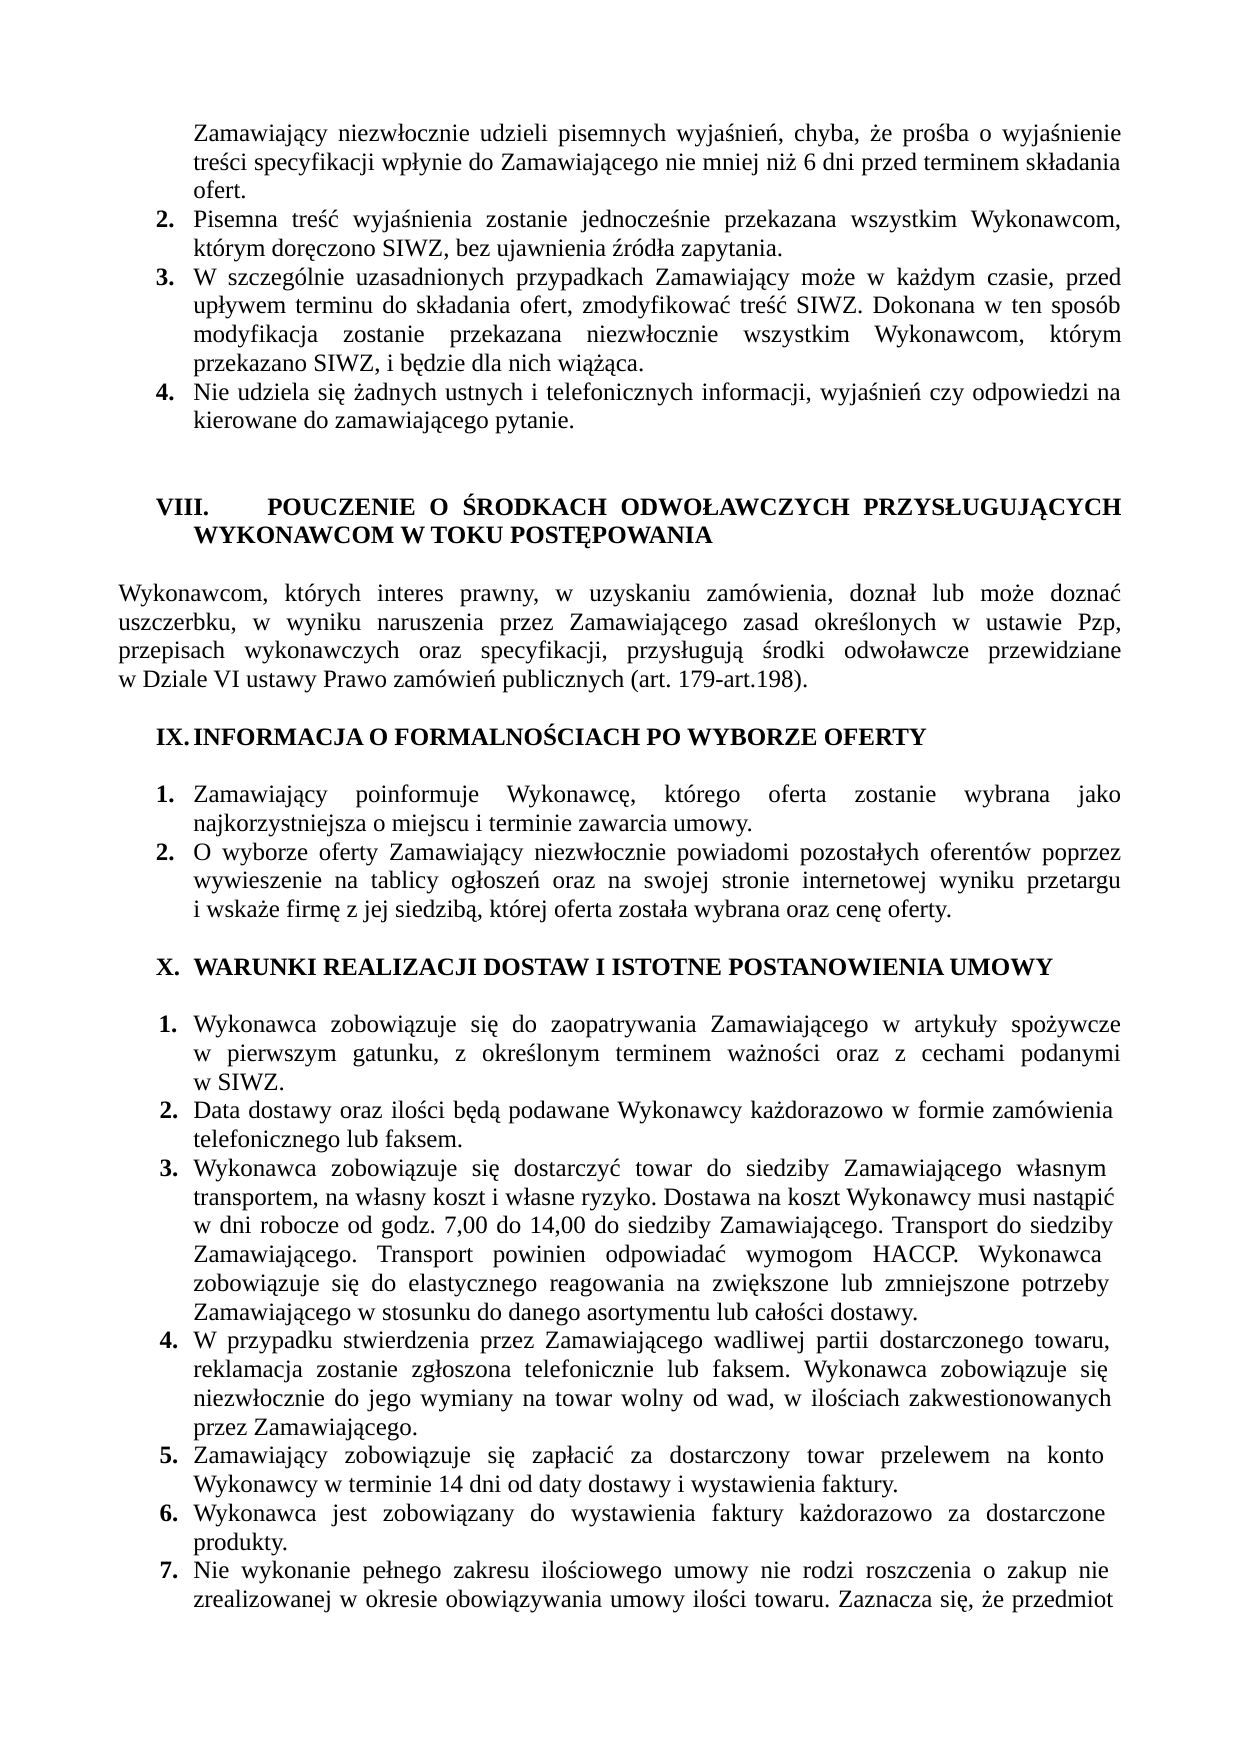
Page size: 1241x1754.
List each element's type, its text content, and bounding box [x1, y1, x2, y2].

list Nie wykonanie pełnego zakresu ilościowego umowy nie rodzi roszczenia o zakup nie zrealizowanej w okresie obowiązywania umowy ilości towaru. Zaznacza się, że przedmiot [159, 1556, 1122, 1613]
list Pisemna treść wyjaśnienia zostanie jednocześnie przekazana wszystkim Wykonawcom, którym doręczono SIWZ, bez ujawnienia źródła zapytania. [156, 204, 1122, 262]
list W szczególnie uzasadnionych przypadkach Zamawiający może w każdym czasie, przed upływem terminu do składania ofert, zmodyfikować treść SIWZ. Dokonana w ten sposób modyfikacja zostanie przekazana niezwłocznie wszystkim Wykonawcom, którym przekazano SIWZ, i będzie dla nich wiążąca. [156, 262, 1122, 377]
list INFORMACJA O FORMALNOŚCIACH PO WYBORZE OFERTY [156, 722, 1122, 751]
list Wykonawca jest zobowiązany do wystawienia faktury każdorazowo za dostarczone produkty. [159, 1498, 1122, 1556]
list WARUNKI REALIZACJI DOSTAW I ISTOTNE POSTANOWIENIA UMOWY [156, 952, 1122, 981]
list Zamawiający poinformuje Wykonawcę, którego oferta zostanie wybrana jako najkorzystniejsza o miejscu i terminie zawarcia umowy. [156, 779, 1122, 837]
list Nie udziela się żadnych ustnych i telefonicznych informacji, wyjaśnień czy odpowiedzi na kierowane do zamawiającego pytanie. [156, 377, 1122, 434]
list Data dostawy oraz ilości będą podawane Wykonawcy każdorazowo w formie zamówienia telefonicznego lub faksem. [159, 1096, 1122, 1153]
list O wyborze oferty Zamawiający niezwłocznie powiadomi pozostałych oferentów poprzez wywieszenie na tablicy ogłoszeń oraz na swojej stronie internetowej wyniku przetargu i wskaże firmę z jej siedzibą, której oferta została wybrana oraz cenę oferty. [156, 837, 1122, 923]
text Wykonawcom, których interes prawny, w uzyskaniu zamówienia, doznał lub może doznać uszczerbku, w wyniku naruszenia przez Zamawiającego zasad określonych w ustawie Pzp, przepisach wykonawczych oraz specyfikacji, przysługują środki odwoławcze przewidziane w Dziale VI ustawy Prawo zamówień publicznych (art. 179-art.198). [118, 578, 1122, 693]
list Zamawiający zobowiązuje się zapłacić za dostarczony towar przelewem na konto Wykonawcy w terminie 14 dni od daty dostawy i wystawienia faktury. [159, 1441, 1122, 1498]
list Zamawiający niezwłocznie udzieli pisemnych wyjaśnień, chyba, że prośba o wyjaśnienie treści specyfikacji wpłynie do Zamawiającego nie mniej niż 6 dni przed terminem składania ofert. [156, 118, 1122, 204]
list Wykonawca zobowiązuje się do zaopatrywania Zamawiającego w artykuły spożywcze w pierwszym gatunku, z określonym terminem ważności oraz z cechami podanymi w SIWZ. [158, 1009, 1122, 1096]
list Wykonawca zobowiązuje się dostarczyć towar do siedziby Zamawiającego własnym transportem, na własny koszt i własne ryzyko. Dostawa na koszt Wykonawcy musi nastąpić w dni robocze od godz. 7,00 do 14,00 do siedziby Zamawiającego. Transport do siedziby Zamawiającego. Transport powinien odpowiadać wymogom HACCP. Wykonawca zobowiązuje się do elastycznego reagowania na zwiększone lub zmniejszone potrzeby Zamawiającego w stosunku do danego asortymentu lub całości dostawy. [159, 1153, 1122, 1326]
list W przypadku stwierdzenia przez Zamawiającego wadliwej partii dostarczonego towaru, reklamacja zostanie zgłoszona telefonicznie lub faksem. Wykonawca zobowiązuje się niezwłocznie do jego wymiany na towar wolny od wad, w ilościach zakwestionowanych przez Zamawiającego. [159, 1326, 1122, 1441]
list POUCZENIE O ŚRODKACH ODWOŁAWCZYCH PRZYSŁUGUJĄCYCH WYKONAWCOM W TOKU POSTĘPOWANIA [156, 492, 1122, 549]
